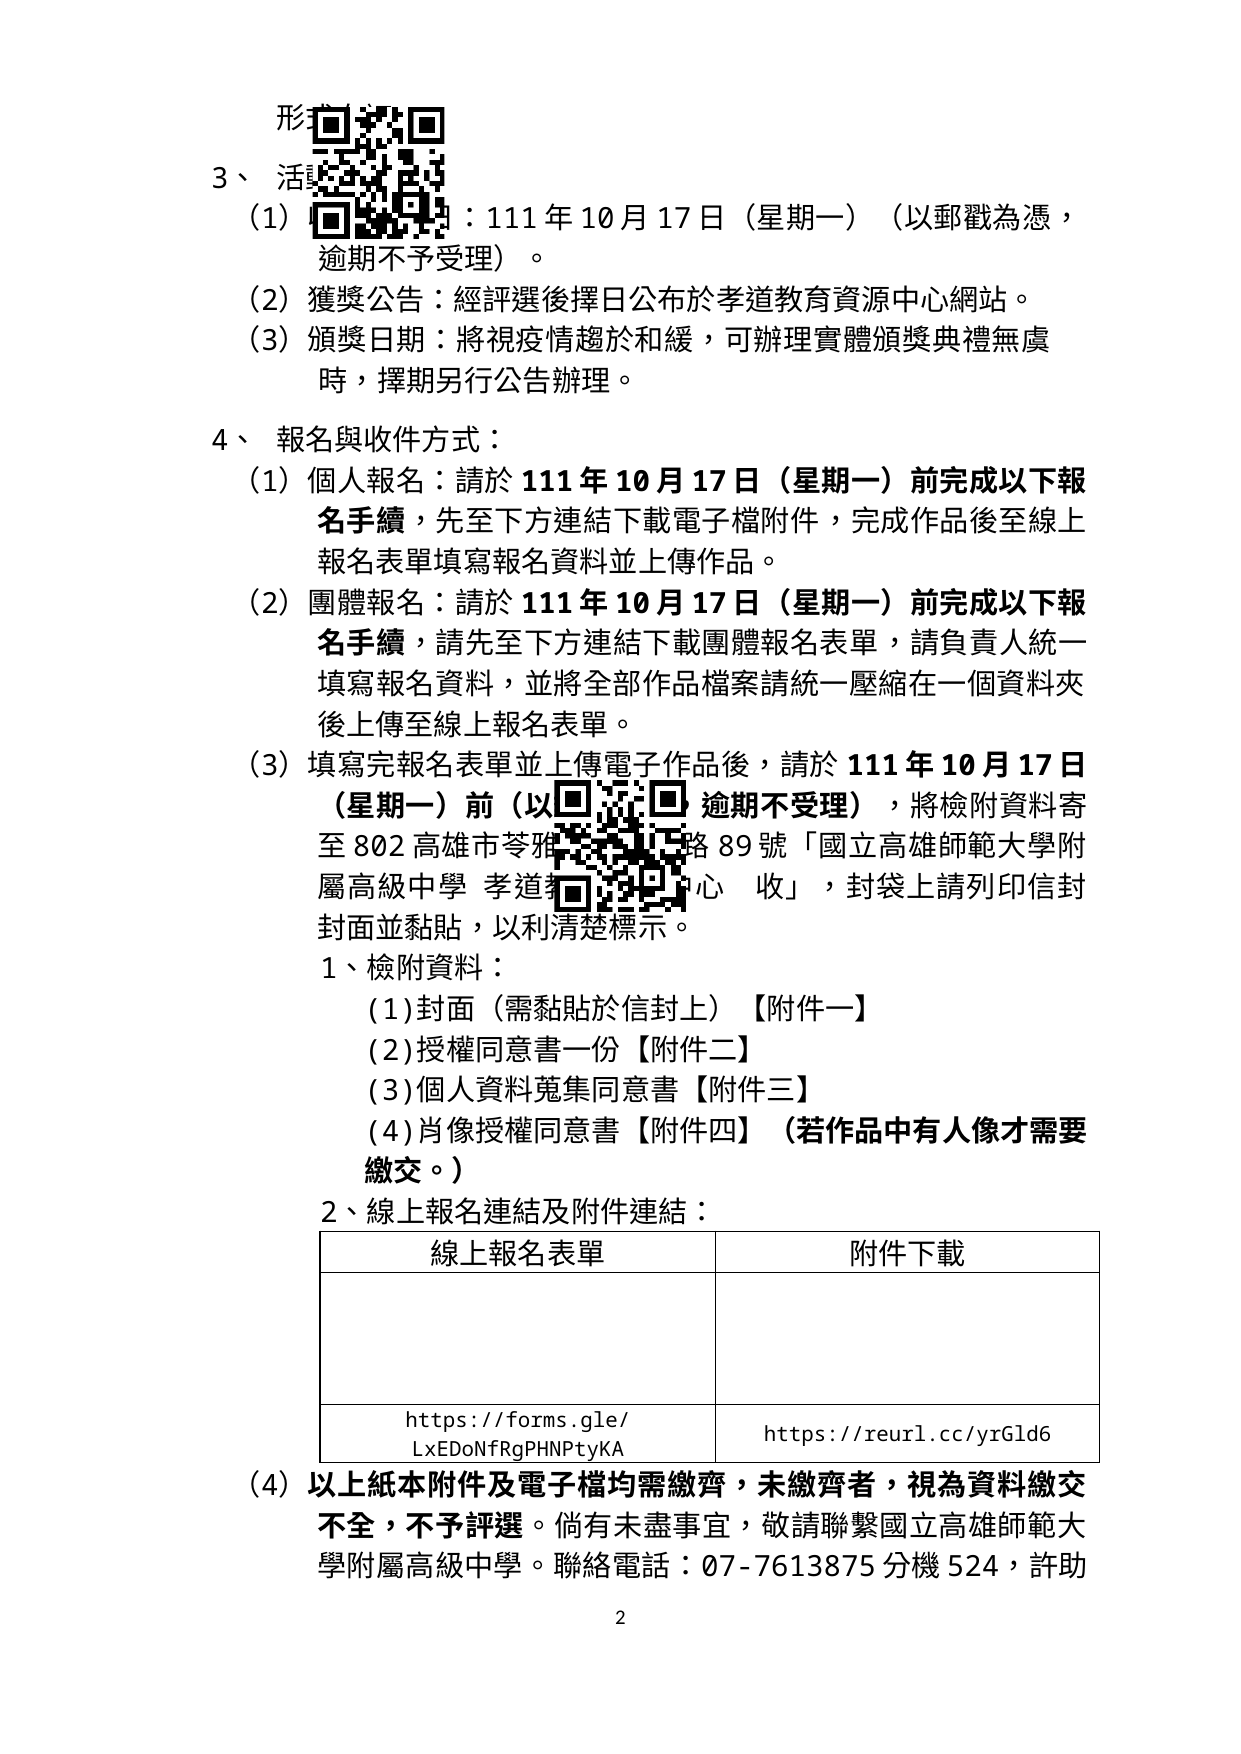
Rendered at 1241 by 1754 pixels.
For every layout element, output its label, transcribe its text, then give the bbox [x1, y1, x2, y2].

text 1、檢附資料： [320, 946, 1088, 987]
table_cell https://reurl.cc/yrGld6 [716, 1405, 1099, 1462]
table_cell https://forms.gle/LxEDoNfRgPHNPtyKA [321, 1405, 715, 1462]
text 形式自訂。 [276, 96, 1088, 137]
list 以上紙本附件及電子檔均需繳齊，未繳齊者，視為資料繳交不全，不予評選。倘有未盡事宜，敬請聯繫國立高雄師範大學附屬高級中學。聯絡電話：07-7613875分機524，許助 [232, 1463, 1088, 1585]
text (2)授權同意書一份【附件二】 [364, 1027, 1088, 1068]
text (3)個人資料蒐集同意書【附件三】 [364, 1068, 1088, 1109]
list 個人報名：請於111年10月17日（星期一）前完成以下報名手續，先至下方連結下載電子檔附件，完成作品後至線上報名表單填寫報名資料並上傳作品。 [232, 459, 1088, 581]
text (1)封面（需黏貼於信封上）【附件一】 [364, 987, 1088, 1027]
list 活動日期： [211, 156, 312, 196]
list 收件截止日：111年10月17日（星期一）（以郵戳為憑，逾期不予受理）。 [232, 196, 1053, 277]
table_header 附件下載 [716, 1232, 1099, 1272]
table_header 線上報名表單 [321, 1232, 715, 1272]
table_cell [716, 1273, 1099, 1404]
text 2、線上報名連結及附件連結： [320, 1190, 1088, 1231]
list 報名與收件方式： [211, 418, 1053, 459]
list 填寫完報名表單並上傳電子作品後，請於111年10月17日（星期一）前（以郵戳為憑，逾期不受理），將檢附資料寄至802高雄市苓雅區凱旋二路89號「國立高雄師範大學附屬高級中學 孝道教育資源中心 收」，封袋上請列印信封封面並黏貼，以利清楚標示。 [232, 743, 1088, 946]
text (4)肖像授權同意書【附件四】（若作品中有人像才需要繳交。） [364, 1109, 1088, 1190]
list 獲獎公告：經評選後擇日公布於孝道教育資源中心網站。 [232, 277, 1053, 318]
list 活動日期： [445, 156, 1053, 196]
list 頒獎日期：將視疫情趨於和緩，可辦理實體頒獎典禮無虞時，擇期另行公告辦理。 [232, 318, 1053, 399]
table_cell [321, 1273, 715, 1404]
list 團體報名：請於111年10月17日（星期一）前完成以下報名手續，請先至下方連結下載團體報名表單，請負責人統一填寫報名資料，並將全部作品檔案請統一壓縮在一個資料夾後上傳至線上報名表單。 [232, 581, 1088, 743]
